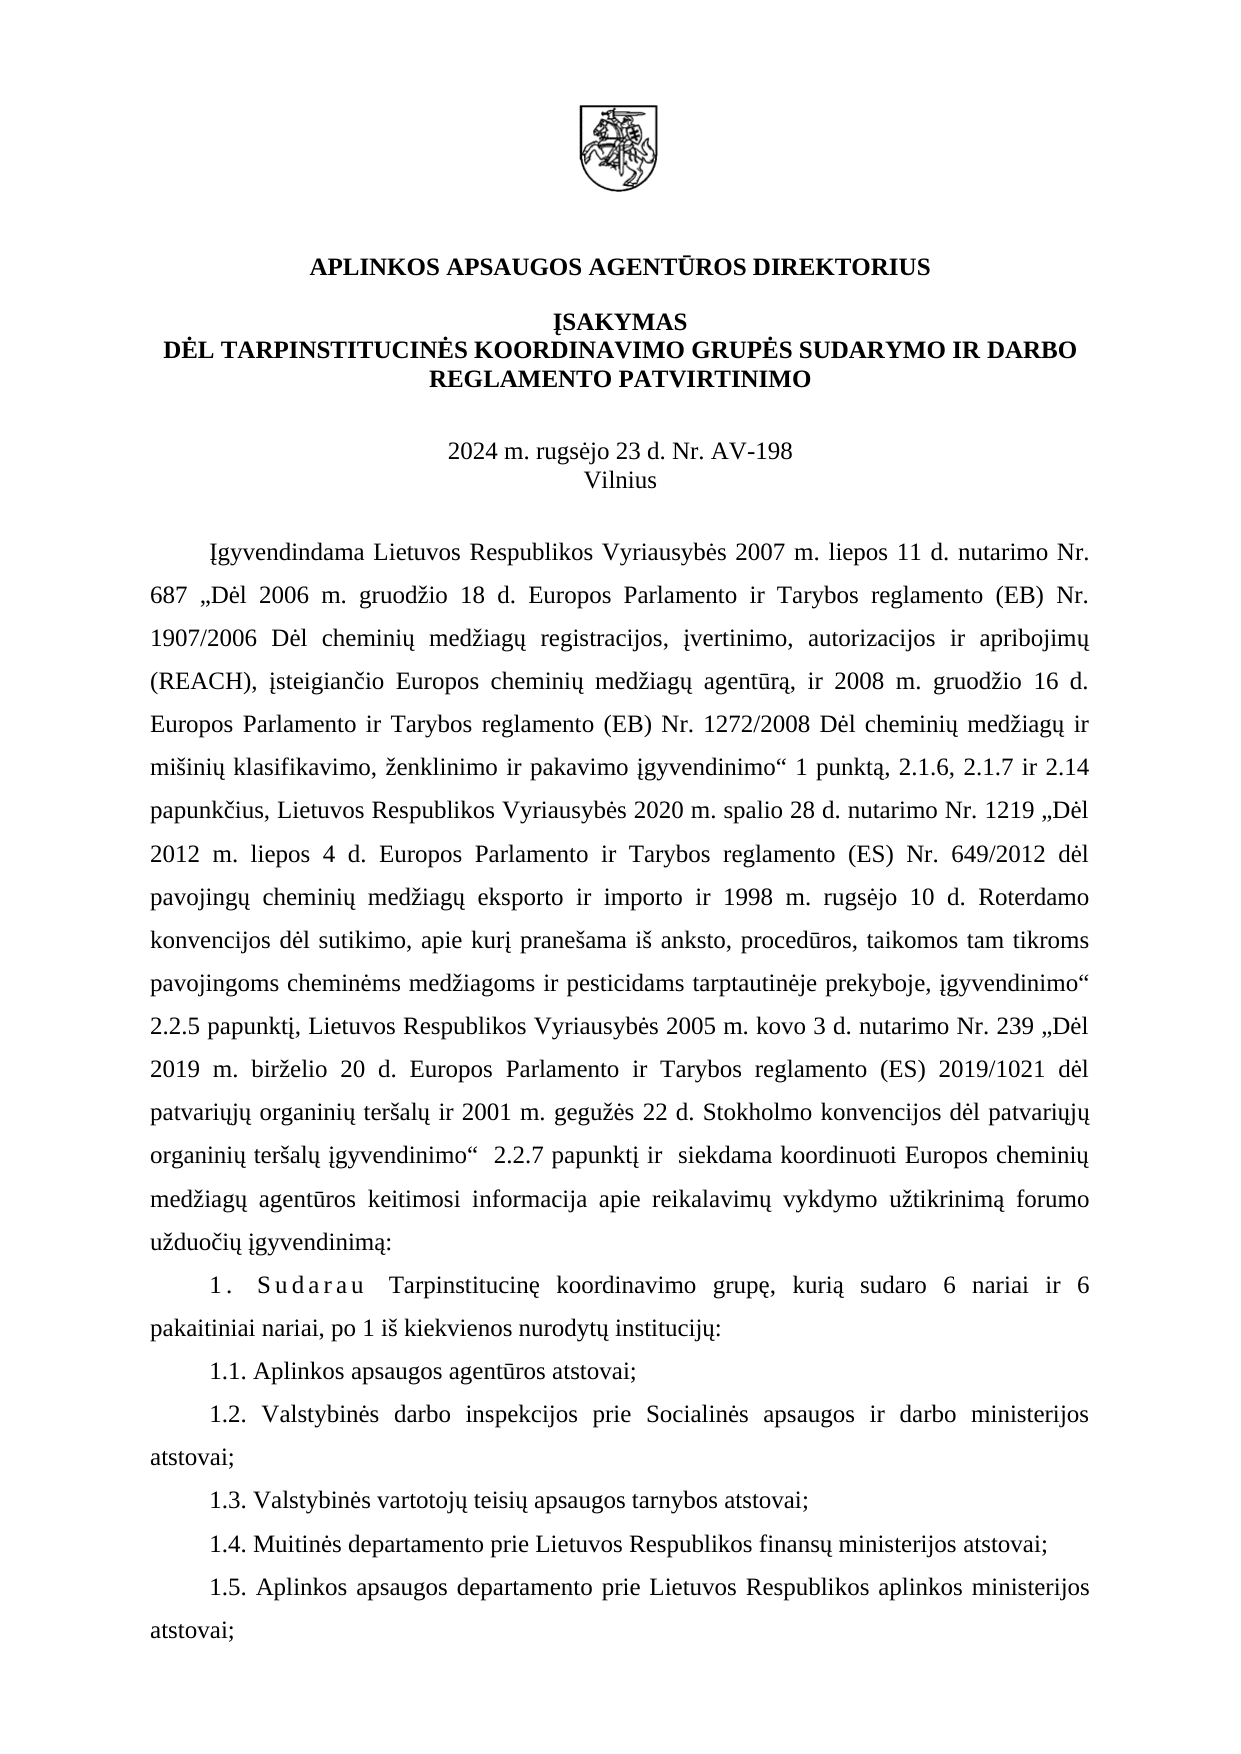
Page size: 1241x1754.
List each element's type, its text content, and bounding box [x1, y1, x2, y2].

text Įgyvendindama Lietuvos Respublikos Vyriausybės 2007 m. liepos 11 d. nutarimo Nr. 687 „Dėl 2006 m. gruodžio 18 d. Europos Parlamento ir Tarybos reglamento (EB) Nr. 1907/2006 Dėl cheminių medžiagų registracijos, įvertinimo, autorizacijos ir apribojimų (REACH), įsteigiančio Europos cheminių medžiagų agentūrą, ir 2008 m. gruodžio 16 d. Europos Parlamento ir Tarybos reglamento (EB) Nr. 1272/2008 Dėl cheminių medžiagų ir mišinių klasifikavimo, ženklinimo ir pakavimo įgyvendinimo“ 1 punktą, 2.1.6, 2.1.7 ir 2.14 papunkčius, Lietuvos Respublikos Vyriausybės 2020 m. spalio 28 d. nutarimo Nr. 1219 „Dėl 2012 m. liepos 4 d. Europos Parlamento ir Tarybos reglamento (ES) Nr. 649/2012 dėl pavojingų cheminių medžiagų eksporto ir importo ir 1998 m. rugsėjo 10 d. Roterdamo konvencijos dėl sutikimo, apie kurį pranešama iš anksto, procedūros, taikomos tam tikroms pavojingoms cheminėms medžiagoms ir pesticidams tarptautinėje prekyboje, įgyvendinimo“ 2.2.5 papunktį, Lietuvos Respublikos Vyriausybės 2005 m. kovo 3 d. nutarimo Nr. 239 „Dėl 2019 m. birželio 20 d. Europos Parlamento ir Tarybos reglamento (ES) 2019/1021 dėl patvariųjų organinių teršalų ir 2001 m. gegužės 22 d. Stokholmo konvencijos dėl patvariųjų organinių teršalų įgyvendinimo“ 2.2.7 papunktį ir siekdama koordinuoti Europos cheminių medžiagų agentūros keitimosi informacija apie reikalavimų vykdymo užtikrinimą forumo užduočių įgyvendinimą: [150, 537, 1090, 1256]
text Vilnius [150, 465, 1090, 494]
text 1.2. Valstybinės darbo inspekcijos prie Socialinės apsaugos ir darbo ministerijos atstovai; [150, 1399, 1090, 1471]
text APLINKOS APSAUGOS AGENTŪROS DIREKTORIUS [150, 252, 1090, 280]
text 1.4. Muitinės departamento prie Lietuvos Respublikos finansų ministerijos atstovai; [150, 1529, 1090, 1557]
text 1.5. Aplinkos apsaugos departamento prie Lietuvos Respublikos aplinkos ministerijos atstovai; [150, 1572, 1090, 1644]
text DĖL TARPINSTITUCINĖS KOORDINAVIMO GRUPĖS SUDARYMO IR DARBO REGLAMENTO PATVIRTINIMO [150, 336, 1090, 393]
text 1.1. Aplinkos apsaugos agentūros atstovai; [150, 1356, 1090, 1385]
text 1. Sudarau Tarpinstitucinę koordinavimo grupę, kurią sudaro 6 nariai ir 6 pakaitiniai nariai, po 1 iš kiekvienos nurodytų institucijų: [150, 1270, 1090, 1342]
text ĮSAKYMAS [150, 307, 1090, 336]
text 1.3. Valstybinės vartotojų teisių apsaugos tarnybos atstovai; [150, 1486, 1090, 1514]
text 2024 m. rugsėjo 23 d. Nr. AV-198 [150, 436, 1090, 465]
